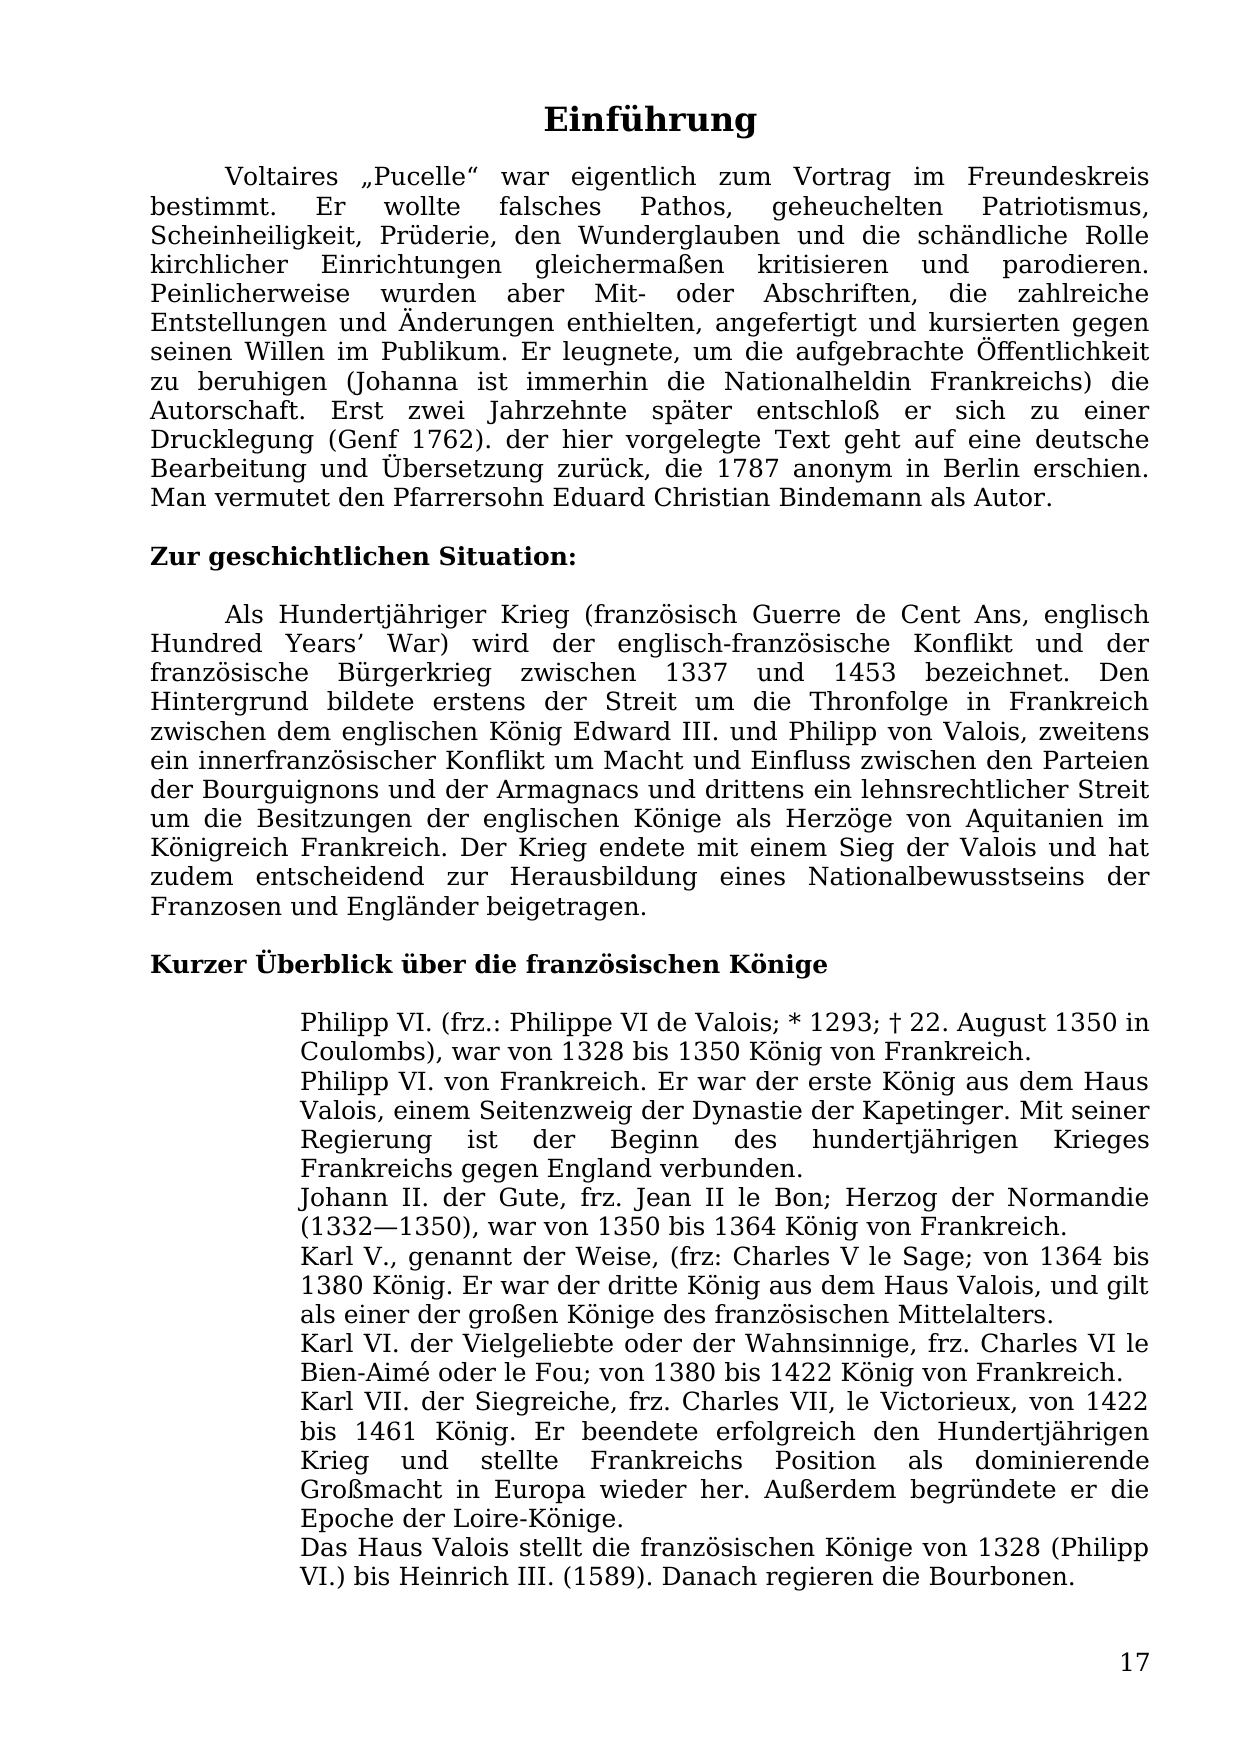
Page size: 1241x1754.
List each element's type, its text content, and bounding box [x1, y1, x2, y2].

text Karl V., genannt der Weise, (frz: Charles V le Sage; von 1364 bis 1380 König. Er war der dritte König aus dem Haus Valois, und gilt als einer der großen Könige des französischen Mittelalters. [300, 1242, 1151, 1329]
text Karl VI. der Vielgeliebte oder der Wahnsinnige, frz. Charles VI le Bien-Aimé oder le Fou; von 1380 bis 1422 König von Frankreich. [300, 1329, 1151, 1387]
text Philipp VI. (frz.: Philippe VI de Valois; * 1293; † 22. August 1350 in Coulombs), war von 1328 bis 1350 König von Frankreich. [300, 1008, 1151, 1067]
text Als Hundertjähriger Krieg (französisch Guerre de Cent Ans, englisch Hundred Years’ War) wird der englisch-französische Konflikt und der französische Bürgerkrieg zwischen 1337 und 1453 bezeichnet. Den Hintergrund bildete erstens der Streit um die Thronfolge in Frankreich zwischen dem englischen König Edward III. und Philipp von Valois, zweitens ein innerfranzösischer Konflikt um Macht und Einfluss zwischen den Parteien der Bourguignons und der Armagnacs und drittens ein lehnsrechtlicher Streit um die Besitzungen der englischen Könige als Herzöge von Aquitanien im Königreich Frankreich. Der Krieg endete mit einem Sieg der Valois und hat zudem entscheidend zur Herausbildung eines Nationalbewusstseins der Franzosen und Engländer beigetragen. [150, 583, 1151, 921]
text Kurzer Überblick über die französischen Könige [150, 921, 1151, 979]
text Philipp VI. von Frankreich. Er war der erste König aus dem Haus Valois, einem Seitenzweig der Dynastie der Kapetinger. Mit seiner Regierung ist der Beginn des hundertjährigen Krieges Frankreichs gegen England verbunden. [300, 1067, 1151, 1183]
text Das Haus Valois stellt die französischen Könige von 1328 (Philipp VI.) bis Heinrich III. (1589). Danach regieren die Bourbonen. [300, 1533, 1151, 1592]
text Karl VII. der Siegreiche, frz. Charles VII, le Victorieux, von 1422 bis 1461 König. Er beendete erfolgreich den Hundertjährigen Krieg und stellte Frankreichs Position als dominierende Großmacht in Europa wieder her. Außerdem begründete er die Epoche der Loire-Könige. [300, 1387, 1151, 1533]
subtitle Einführung [150, 100, 1151, 139]
text Johann II. der Gute, frz. Jean II le Bon; Herzog der Normandie (1332—1350), war von 1350 bis 1364 König von Frankreich. [300, 1183, 1151, 1242]
text Voltaires „Pucelle“ war eigentlich zum Vortrag im Freundeskreis bestimmt. Er wollte falsches Pathos, geheuchelten Patriotismus, Scheinheiligkeit, Prüderie, den Wunderglauben und die schändliche Rolle kirchlicher Einrichtungen gleichermaßen kritisieren und parodieren. Peinlicherweise wurden aber Mit- oder Abschriften, die zahlreiche Entstellungen und Änderungen enthielten, angefertigt und kursierten gegen seinen Willen im Publikum. Er leugnete, um die aufgebrachte Öffentlichkeit zu beruhigen (Johanna ist immerhin die Nationalheldin Frankreichs) die Autorschaft. Erst zwei Jahrzehnte später entschloß er sich zu einer Drucklegung (Genf 1762). der hier vorgelegte Text geht auf eine deutsche Bearbeitung und Übersetzung zurück, die 1787 anonym in Berlin erschien. Man vermutet den Pfarrersohn Eduard Christian Bindemann als Autor. [150, 152, 1151, 512]
text Zur geschichtlichen Situation: [150, 512, 1151, 571]
